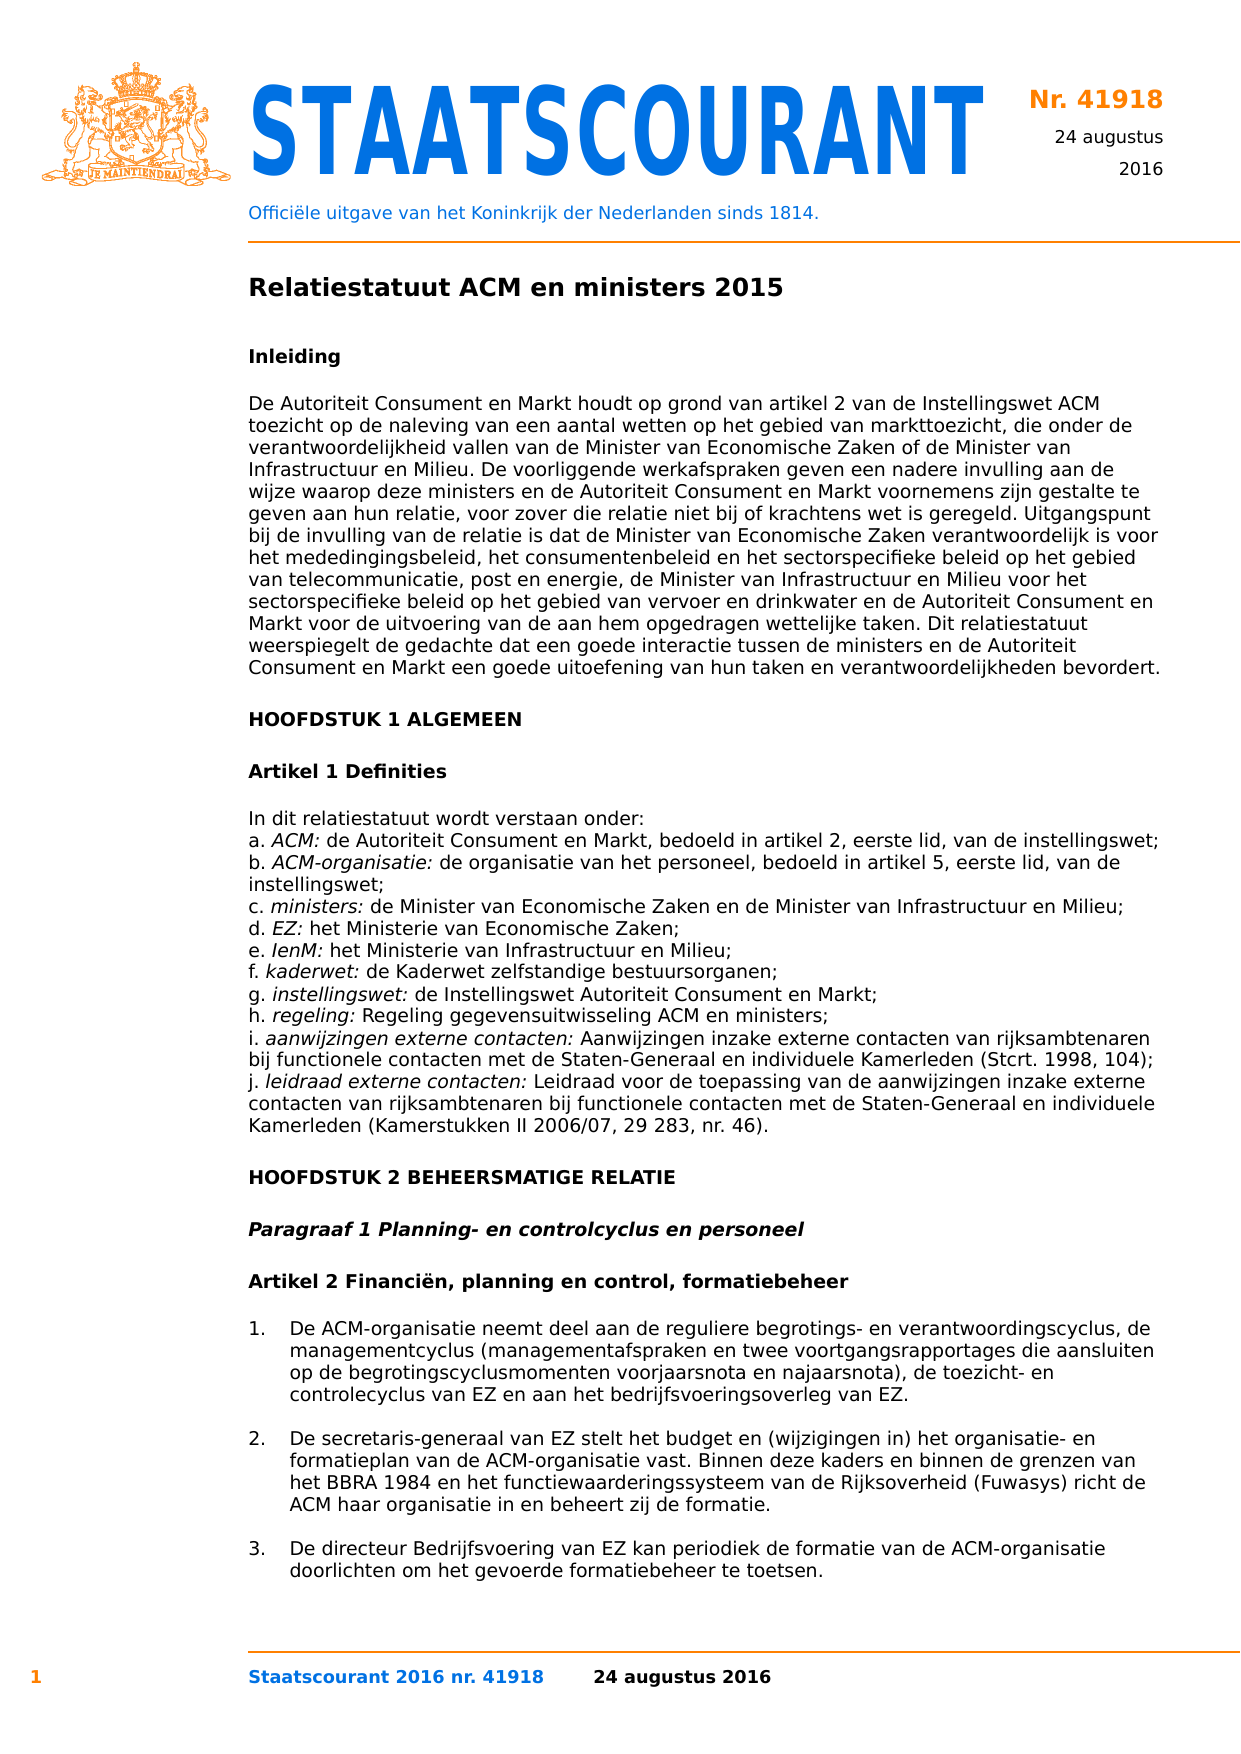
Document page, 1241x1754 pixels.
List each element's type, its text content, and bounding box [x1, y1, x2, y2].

subtitle Artikel 1 Definities [248, 761, 1163, 783]
text 2. De secretaris-generaal van EZ stelt het budget en (wijzigingen in) het organisatie- en formatieplan van de ACM-organisatie vast. Binnen deze kaders en binnen de grenzen van het BBRA 1984 en het functiewaarderingssysteem van de Rijksoverheid (Fuwasys) richt de ACM haar organisatie in en beheert zij de formatie. [248, 1428, 1163, 1516]
subtitle HOOFDSTUK 1 ALGEMEEN [248, 709, 1163, 731]
subtitle HOOFDSTUK 2 BEHEERSMATIGE RELATIE [248, 1167, 1163, 1189]
text e. IenM: het Ministerie van Infrastructuur en Milieu; [248, 939, 1163, 961]
text d. EZ: het Ministerie van Economische Zaken; [248, 917, 1163, 939]
text f. kaderwet: de Kaderwet zelfstandige bestuursorganen; [248, 961, 1163, 983]
subtitle Paragraaf 1 Planning- en controlcyclus en personeel [248, 1219, 1163, 1241]
text b. ACM-organisatie: de organisatie van het personeel, bedoeld in artikel 5, eerste lid, van de instellingswet; [248, 852, 1163, 896]
text De Autoriteit Consument en Markt houdt op grond van artikel 2 van de Instellingswet ACM toezicht op de naleving van een aantal wetten op het gebied van markttoezicht, die onder de verantwoordelijkheid vallen van de Minister van Economische Zaken of de Minister van Infrastructuur en Milieu. De voorliggende werkafspraken geven een nadere invulling aan de wijze waarop deze ministers en de Autoriteit Consument en Markt voornemens zijn gestalte te geven aan hun relatie, voor zover die relatie niet bij of krachtens wet is geregeld. Uitgangspunt bij de invulling van de relatie is dat de Minister van Economische Zaken verantwoordelijk is voor het mededingingsbeleid, het consumentenbeleid en het sectorspecifieke beleid op het gebied van telecommunicatie, post en energie, de Minister van Infrastructuur en Milieu voor het sectorspecifieke beleid op het gebied van vervoer en drinkwater en de Autoriteit Consument en Markt voor de uitvoering van de aan hem opgedragen wettelijke taken. Dit relatiestatuut weerspiegelt de gedachte dat een goede interactie tussen de ministers en de Autoriteit Consument en Markt een goede uitoefening van hun taken en verantwoordelijkheden bevordert. [248, 393, 1163, 679]
text a. ACM: de Autoriteit Consument en Markt, bedoeld in artikel 2, eerste lid, van de instellingswet; [248, 829, 1163, 852]
subtitle Relatiestatuut ACM en ministers 2015 [248, 273, 1163, 302]
subtitle Artikel 2 Financiën, planning en control, formatiebeheer [248, 1271, 1163, 1293]
table_cell Officiële uitgave van het Koninkrijk der Nederlanden sinds 1814. [248, 203, 1240, 241]
text i. aanwijzingen externe contacten: Aanwijzingen inzake externe contacten van rijksambtenaren bij functionele contacten met de Staten-Generaal en individuele Kamerleden (Stcrt. 1998, 104); [248, 1027, 1163, 1071]
table_header Nr. 41918 [998, 62, 1240, 121]
text In dit relatiestatuut wordt verstaan onder: [248, 808, 1163, 829]
text 1. De ACM-organisatie neemt deel aan de reguliere begrotings- en verantwoordingscyclus, de managementcyclus (managementafspraken en twee voortgangsrapportages die aansluiten op de begrotingscyclusmomenten voorjaarsnota en najaarsnota), de toezicht- en controlecyclus van EZ en aan het bedrijfsvoeringsoverleg van EZ. [248, 1318, 1163, 1406]
text j. leidraad externe contacten: Leidraad voor de toepassing van de aanwijzingen inzake externe contacten van rijksambtenaren bij functionele contacten met de Staten-Generaal en individuele Kamerleden (Kamerstukken II 2006/07, 29 283, nr. 46). [248, 1071, 1163, 1137]
text 3. De directeur Bedrijfsvoering van EZ kan periodiek de formatie van de ACM-organisatie doorlichten om het gevoerde formatiebeheer te toetsen. [248, 1538, 1163, 1582]
table_header STAATSCOURANT [248, 62, 998, 203]
text g. instellingswet: de Instellingswet Autoriteit Consument en Markt; [248, 983, 1163, 1005]
table_cell 24 augustus [998, 121, 1240, 153]
table_cell 2016 [998, 153, 1240, 203]
picture [41, 62, 231, 186]
table_header [25, 62, 248, 241]
text h. regeling: Regeling gegevensuitwisseling ACM en ministers; [248, 1005, 1163, 1027]
text c. ministers: de Minister van Economische Zaken en de Minister van Infrastructuur en Milieu; [248, 896, 1163, 917]
subtitle Inleiding [248, 346, 1163, 368]
